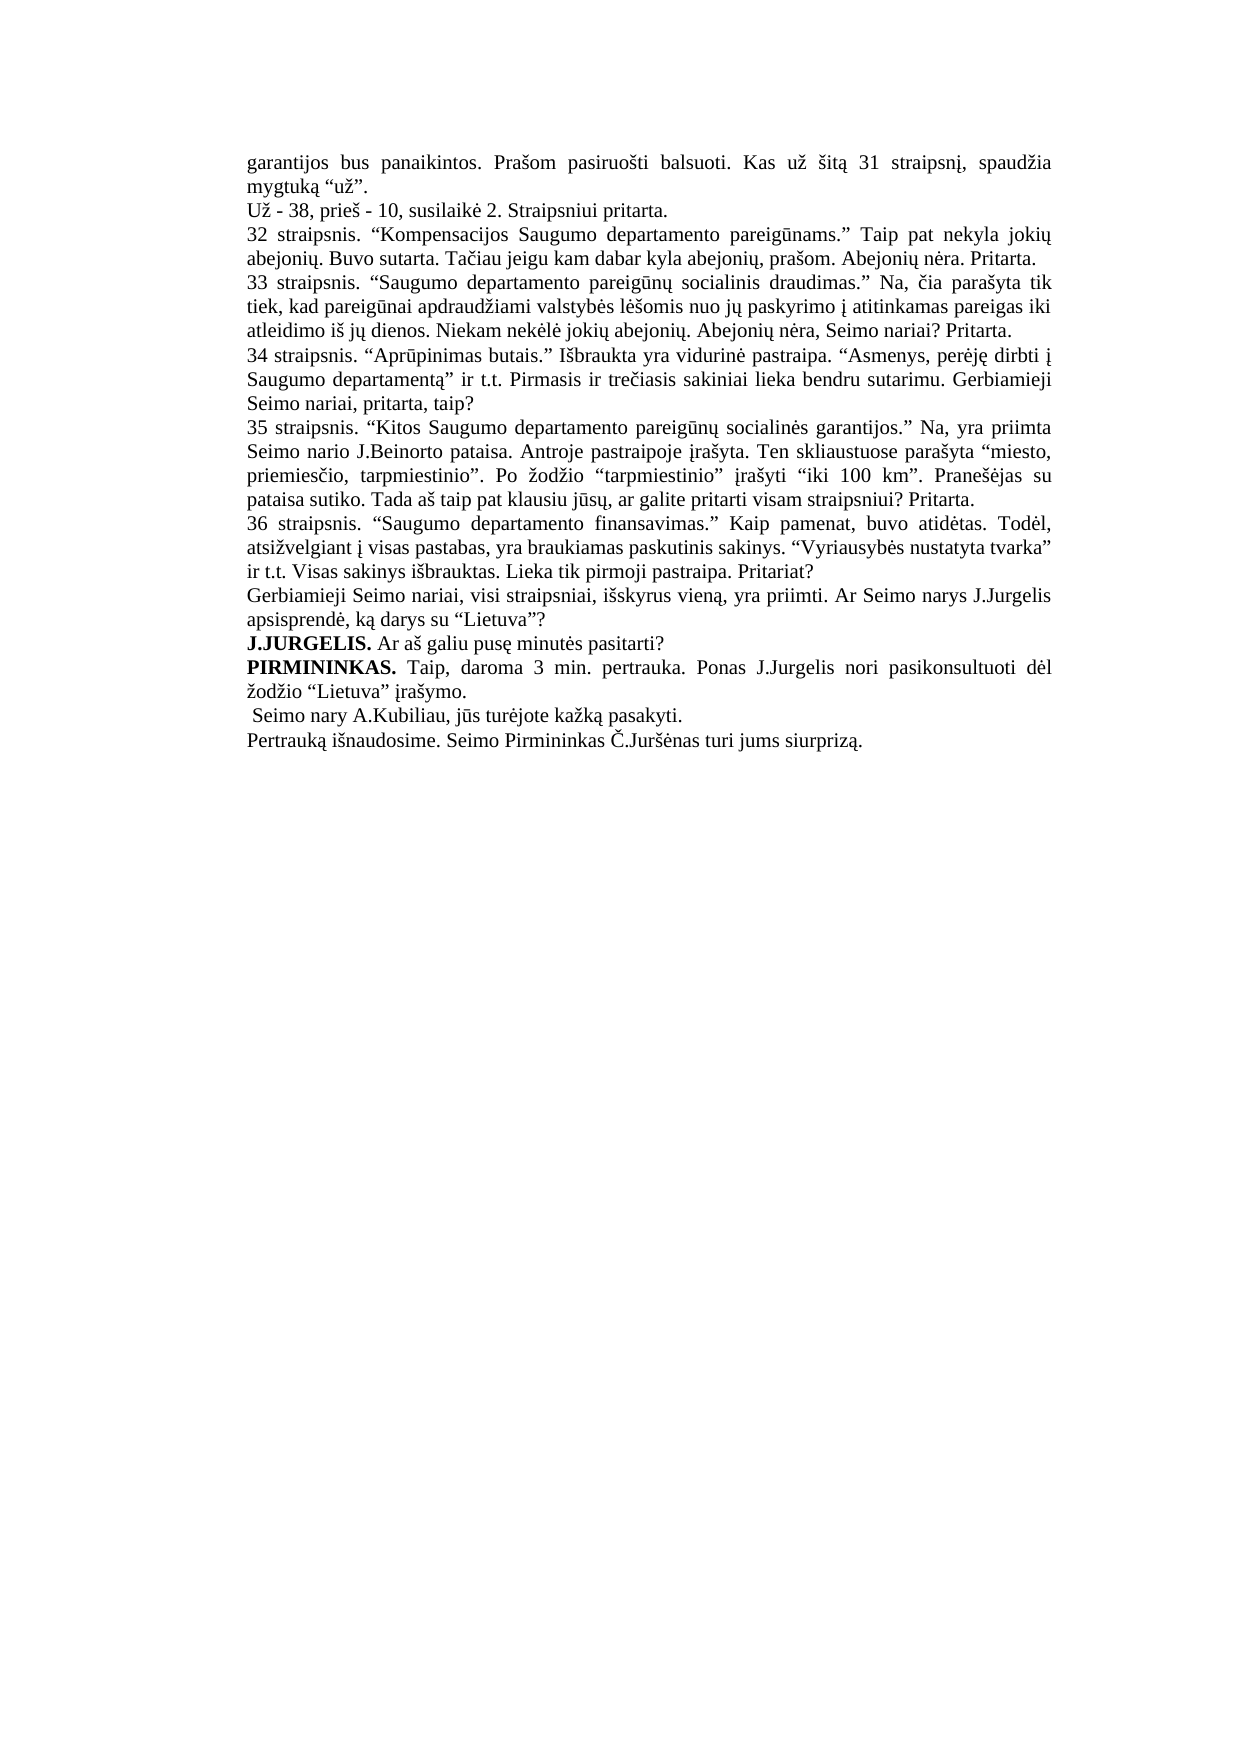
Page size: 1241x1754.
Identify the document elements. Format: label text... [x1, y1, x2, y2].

text 33 straipsnis. “Saugumo departamento pareigūnų socialinis draudimas.” Na, čia parašyta tik tiek, kad pareigūnai apdraudžiami valstybės lėšomis nuo jų paskyrimo į atitinkamas pareigas iki atleidimo iš jų dienos. Niekam nekėlė jokių abejonių. Abejonių nėra, Seimo nariai? Pritarta. [247, 270, 1053, 342]
text garantijos bus panaikintos. Prašom pasiruošti balsuoti. Kas už šitą 31 straipsnį, spaudžia mygtuką “už”. [247, 150, 1053, 198]
text Už - 38, prieš - 10, susilaikė 2. Straipsniui pritarta. [247, 198, 1053, 222]
text Gerbiamieji Seimo nariai, visi straipsniai, išskyrus vieną, yra priimti. Ar Seimo narys J.Jurgelis apsisprendė, ką darys su “Lietuva”? [247, 583, 1053, 631]
text 32 straipsnis. “Kompensacijos Saugumo departamento pareigūnams.” Taip pat nekyla jokių abejonių. Buvo sutarta. Tačiau jeigu kam dabar kyla abejonių, prašom. Abejonių nėra. Pritarta. [247, 222, 1053, 270]
text Pertrauką išnaudosime. Seimo Pirmininkas Č.Juršėnas turi jums siurprizą. [247, 727, 1053, 752]
text PIRMININKAS. Taip, daroma 3 min. pertrauka. Ponas J.Jurgelis nori pasikonsultuoti dėl žodžio “Lietuva” įrašymo. [247, 655, 1053, 703]
text 35 straipsnis. “Kitos Saugumo departamento pareigūnų socialinės garantijos.” Na, yra priimta Seimo nario J.Beinorto pataisa. Antroje pastraipoje įrašyta. Ten skliaustuose parašyta “miesto, priemiesčio, tarpmiestinio”. Po žodžio “tarpmiestinio” įrašyti “iki 100 km”. Pranešėjas su pataisa sutiko. Tada aš taip pat klausiu jūsų, ar galite pritarti visam straipsniui? Pritarta. [247, 415, 1053, 511]
text 34 straipsnis. “Aprūpinimas butais.” Išbraukta yra vidurinė pastraipa. “Asmenys, perėję dirbti į Saugumo departamentą” ir t.t. Pirmasis ir trečiasis sakiniai lieka bendru sutarimu. Gerbiamieji Seimo nariai, pritarta, taip? [247, 342, 1053, 415]
text 36 straipsnis. “Saugumo departamento finansavimas.” Kaip pamenat, buvo atidėtas. Todėl, atsižvelgiant į visas pastabas, yra braukiamas paskutinis sakinys. “Vyriausybės nustatyta tvarka” ir t.t. Visas sakinys išbrauktas. Lieka tik pirmoji pastraipa. Pritariat? [247, 511, 1053, 583]
text J.JURGELIS. Ar aš galiu pusę minutės pasitarti? [247, 631, 1053, 655]
text Seimo nary A.Kubiliau, jūs turėjote kažką pasakyti. [247, 703, 1053, 727]
